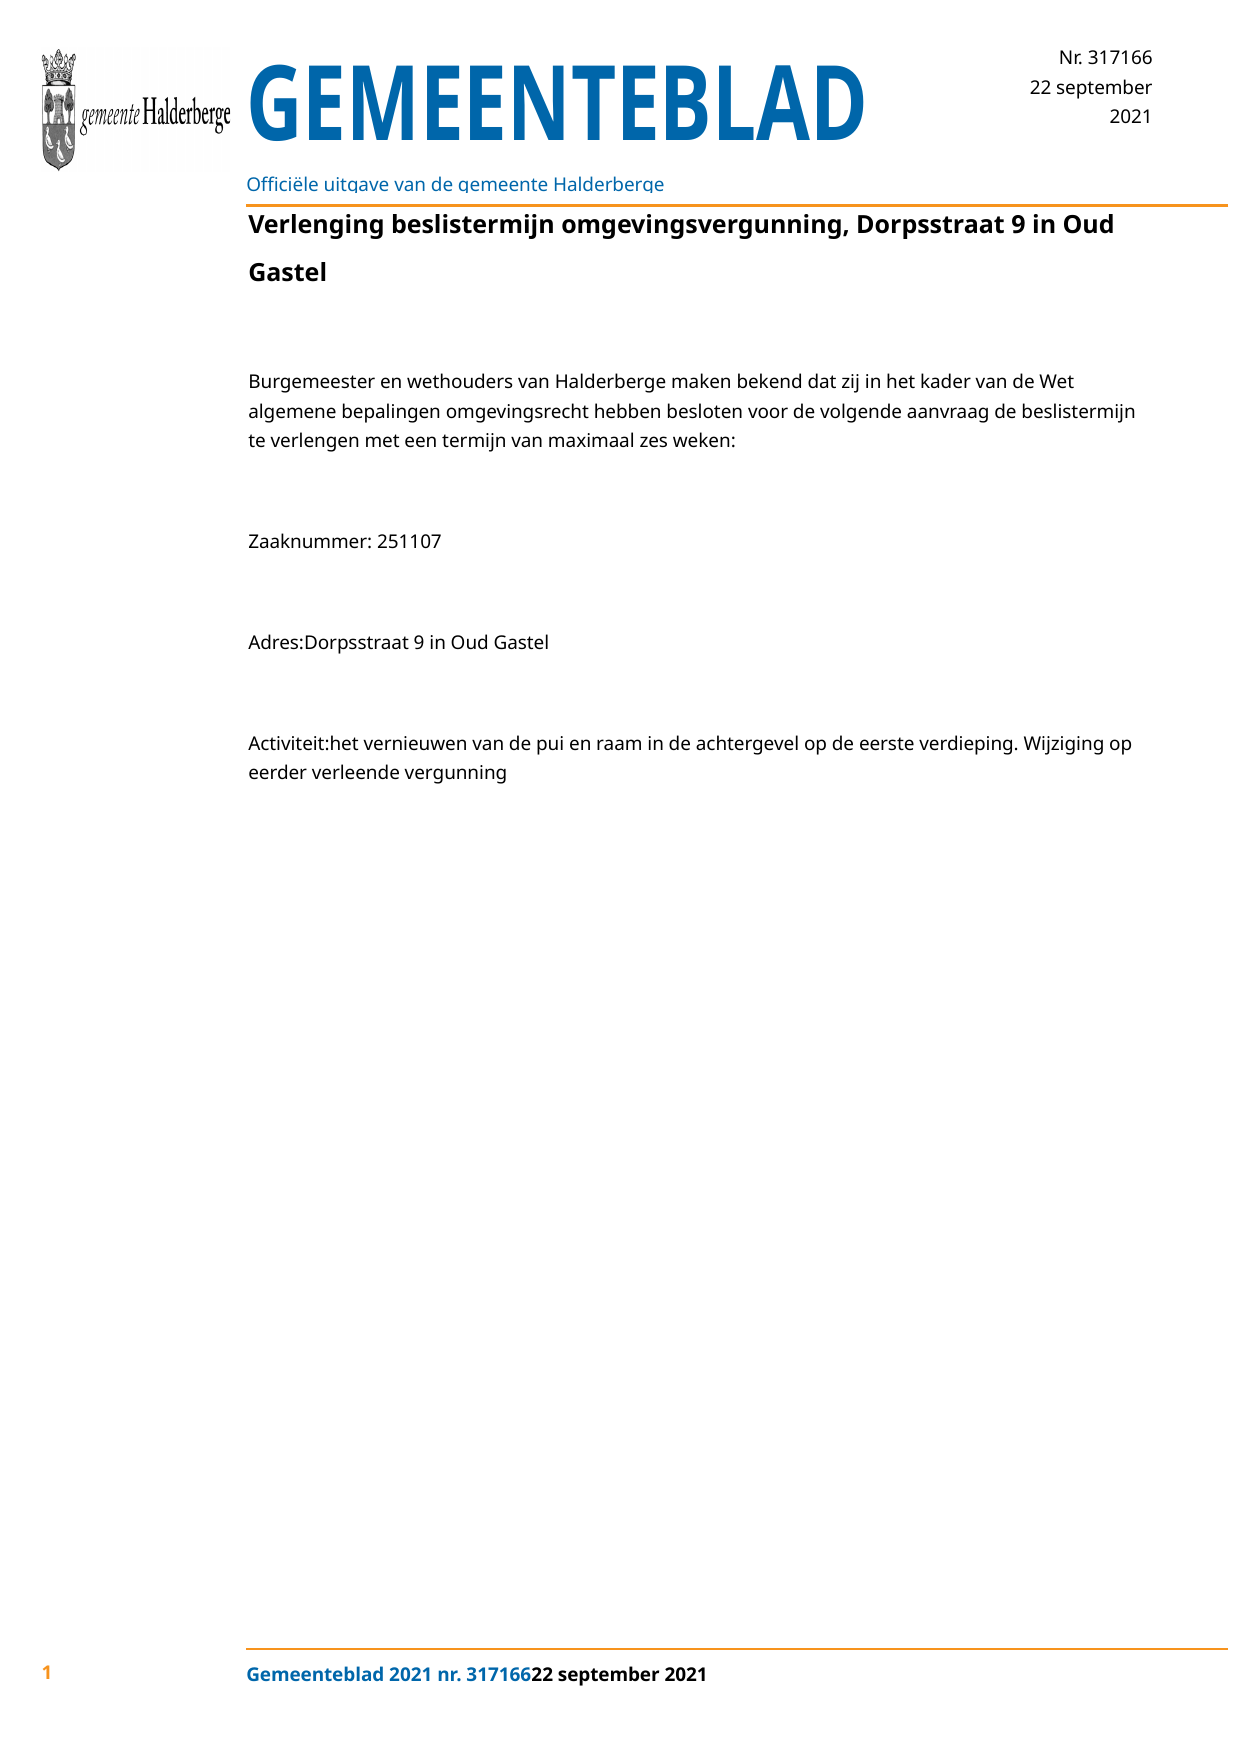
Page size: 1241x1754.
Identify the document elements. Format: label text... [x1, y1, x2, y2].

text Zaaknummer: 251107 [248, 528, 1152, 554]
picture [41, 47, 231, 172]
text Activiteit:het vernieuwen van de pui en raam in de achtergevel op de eerste verdieping. Wijziging op eerder verleende vergunning [248, 730, 1152, 785]
text Burgemeester en wethouders van Halderberge maken bekend dat zij in het kader van de Wet algemene bepalingen omgevingsrecht hebben besloten voor de volgende aanvraag de beslistermijn te verlengen met een termijn van maximaal zes weken: [248, 368, 1152, 453]
text Adres:Dorpsstraat 9 in Oud Gastel [248, 629, 1152, 655]
text Verlenging beslistermijn omgevingsvergunning, Dorpsstraat 9 in Oud Gastel [248, 207, 1152, 288]
